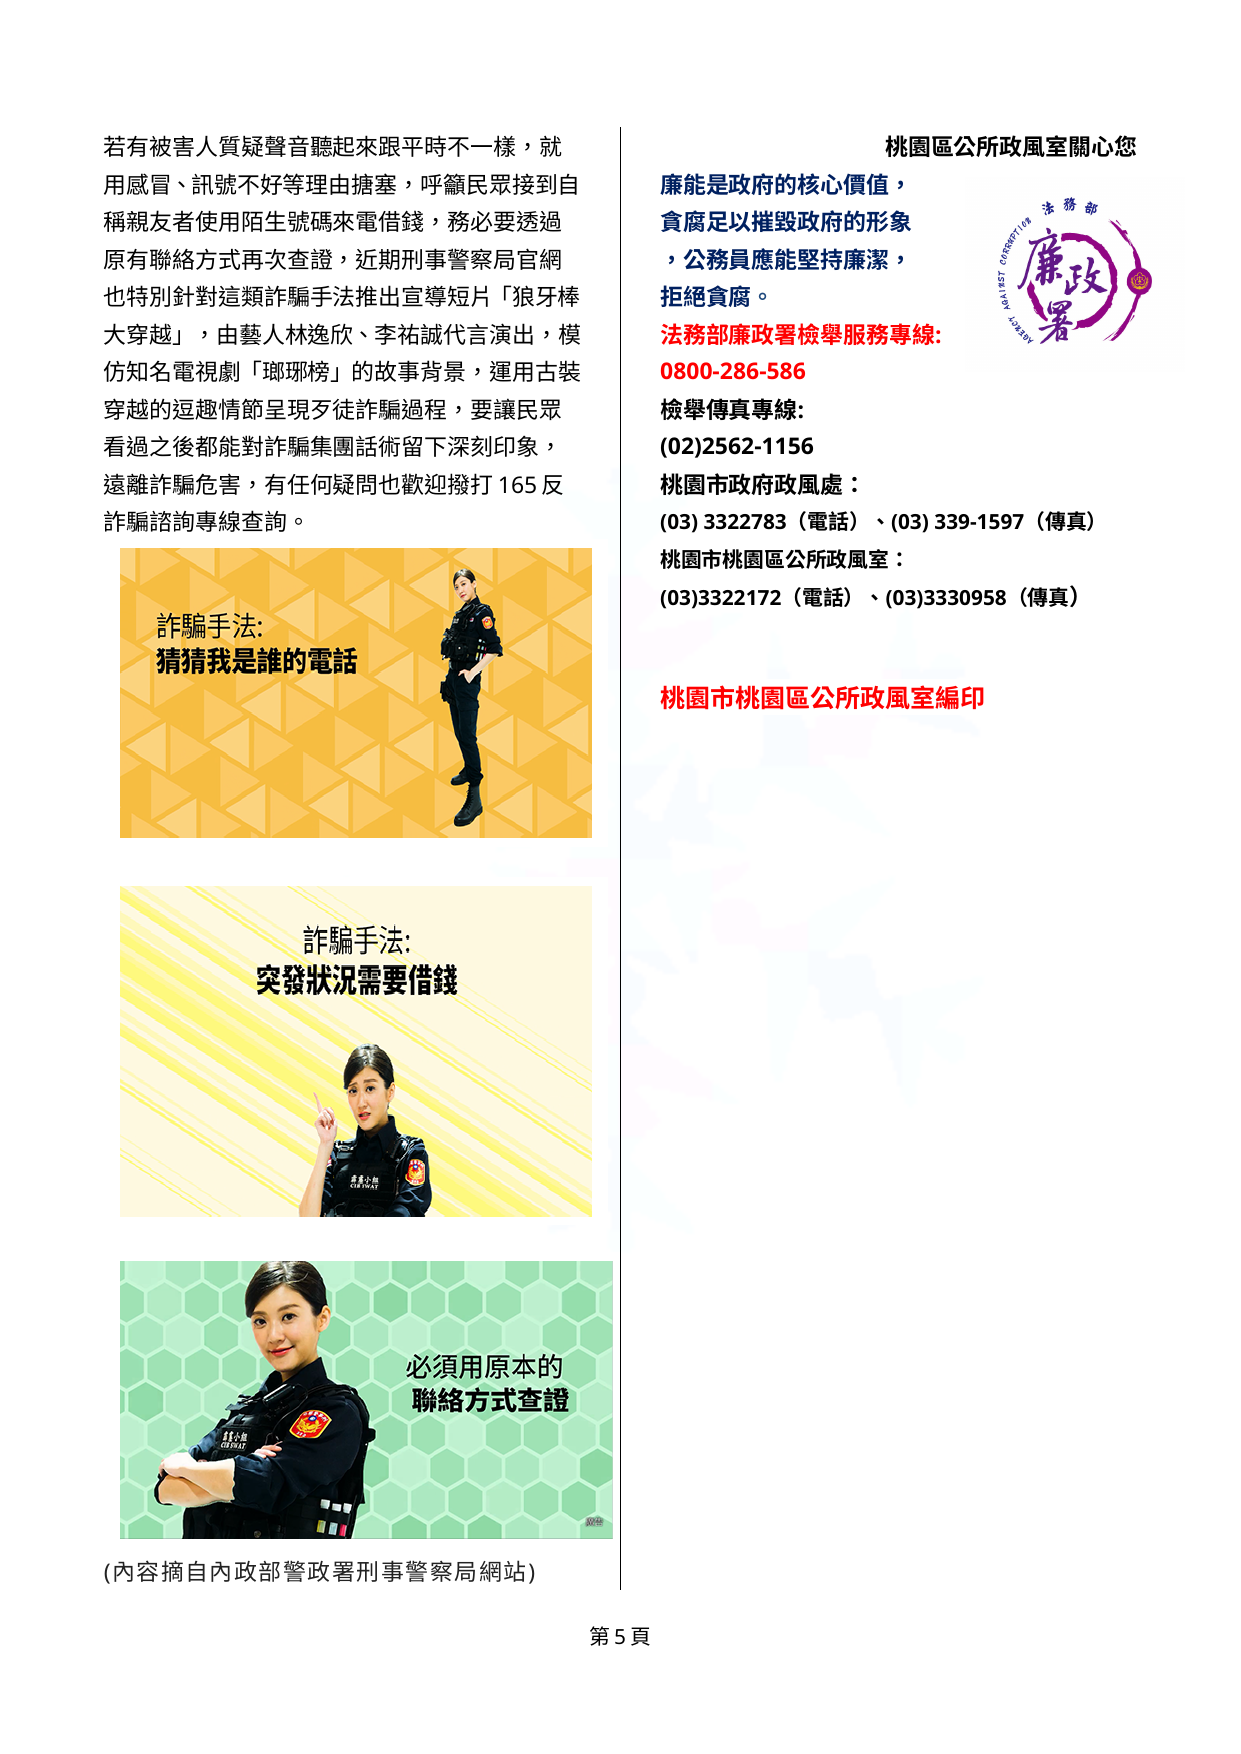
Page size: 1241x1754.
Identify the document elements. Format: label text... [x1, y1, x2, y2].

text (02)2562-1156 [1089, 427, 1137, 464]
text 廉能是政府的核心價值， [660, 164, 1137, 202]
picture [965, 177, 1185, 373]
text (03) 3322783（電話）、(03) 339-1597（傳真） [1089, 502, 1137, 539]
text (內容摘自內政部警政署刑事警察局網站) [103, 1552, 581, 1589]
text (03)3322172（電話）、(03)3330958（傳真） [1089, 577, 1137, 614]
picture [120, 548, 592, 838]
text 桃園區公所政風室關心您 [660, 127, 1137, 164]
text 桃園市桃園區公所政風室： [1089, 539, 1137, 577]
text 貪腐足以摧毀政府的形象 [660, 202, 965, 239]
text 桃園市桃園區公所政風室編印 [1089, 652, 1137, 727]
text 桃園市政府政風處： [1089, 464, 1137, 502]
text ，公務員應能堅持廉潔， [660, 239, 965, 277]
text 拒絕貪腐。 [660, 277, 965, 314]
text 臺南1名55歲女醫師日前接到未知號碼來電，對方劈頭就自稱是女醫師的大學同學，表示自己剛換新門號，要女醫師加LINE方便聯絡，隔天就以臨時周轉為由向女醫師借錢，女醫師不疑有他，按照對方指示匯出新臺幣13萬元，兩天後對方竟再次傳訊要求借錢，讓女醫師起了疑心，要求對方說出其他大學同學名字，對方卻亂答一通，這才戳破歹徒謊言，趕緊報警。 同樣住臺南的另1名63歲女教授上週也接到類似詐騙電話，歹徒先假冒老朋友打電話裝熟，再以剛換新門號為由要女教授加LINE，接著以投資周轉為由傳訊借錢，讓女教授損失4萬元。 刑事警察局指出，「猜猜我是誰」的詐騙手法主要鎖定40歲以上熟齡男女行騙，歹徒盜取民眾個資後，會佯裝親朋好友打電話裝熟、借錢，若有被害人質疑聲音聽起來跟平時不一樣，就用感冒、訊號不好等理由搪塞，呼籲民眾接到自稱親友者使用陌生號碼來電借錢，務必要透過原有聯絡方式再次查證，近期刑事警察局官網也特別針對這類詐騙手法推出宣導短片「狼牙棒大穿越」，由藝人林逸欣、李祐誠代言演出，模仿知名電視劇「瑯琊榜」的故事背景，運用古裝穿越的逗趣情節呈現歹徒詐騙過程，要讓民眾看過之後都能對詐騙集團話術留下深刻印象，遠離詐騙危害，有任何疑問也歡迎撥打165反詐騙諮詢專線查詢。 [103, 127, 581, 539]
text 檢舉傳真專線: [660, 389, 1137, 427]
picture [120, 886, 592, 1217]
picture [120, 1261, 613, 1539]
text 法務部廉政署檢舉服務專線:0800-286-586 [660, 314, 1137, 389]
